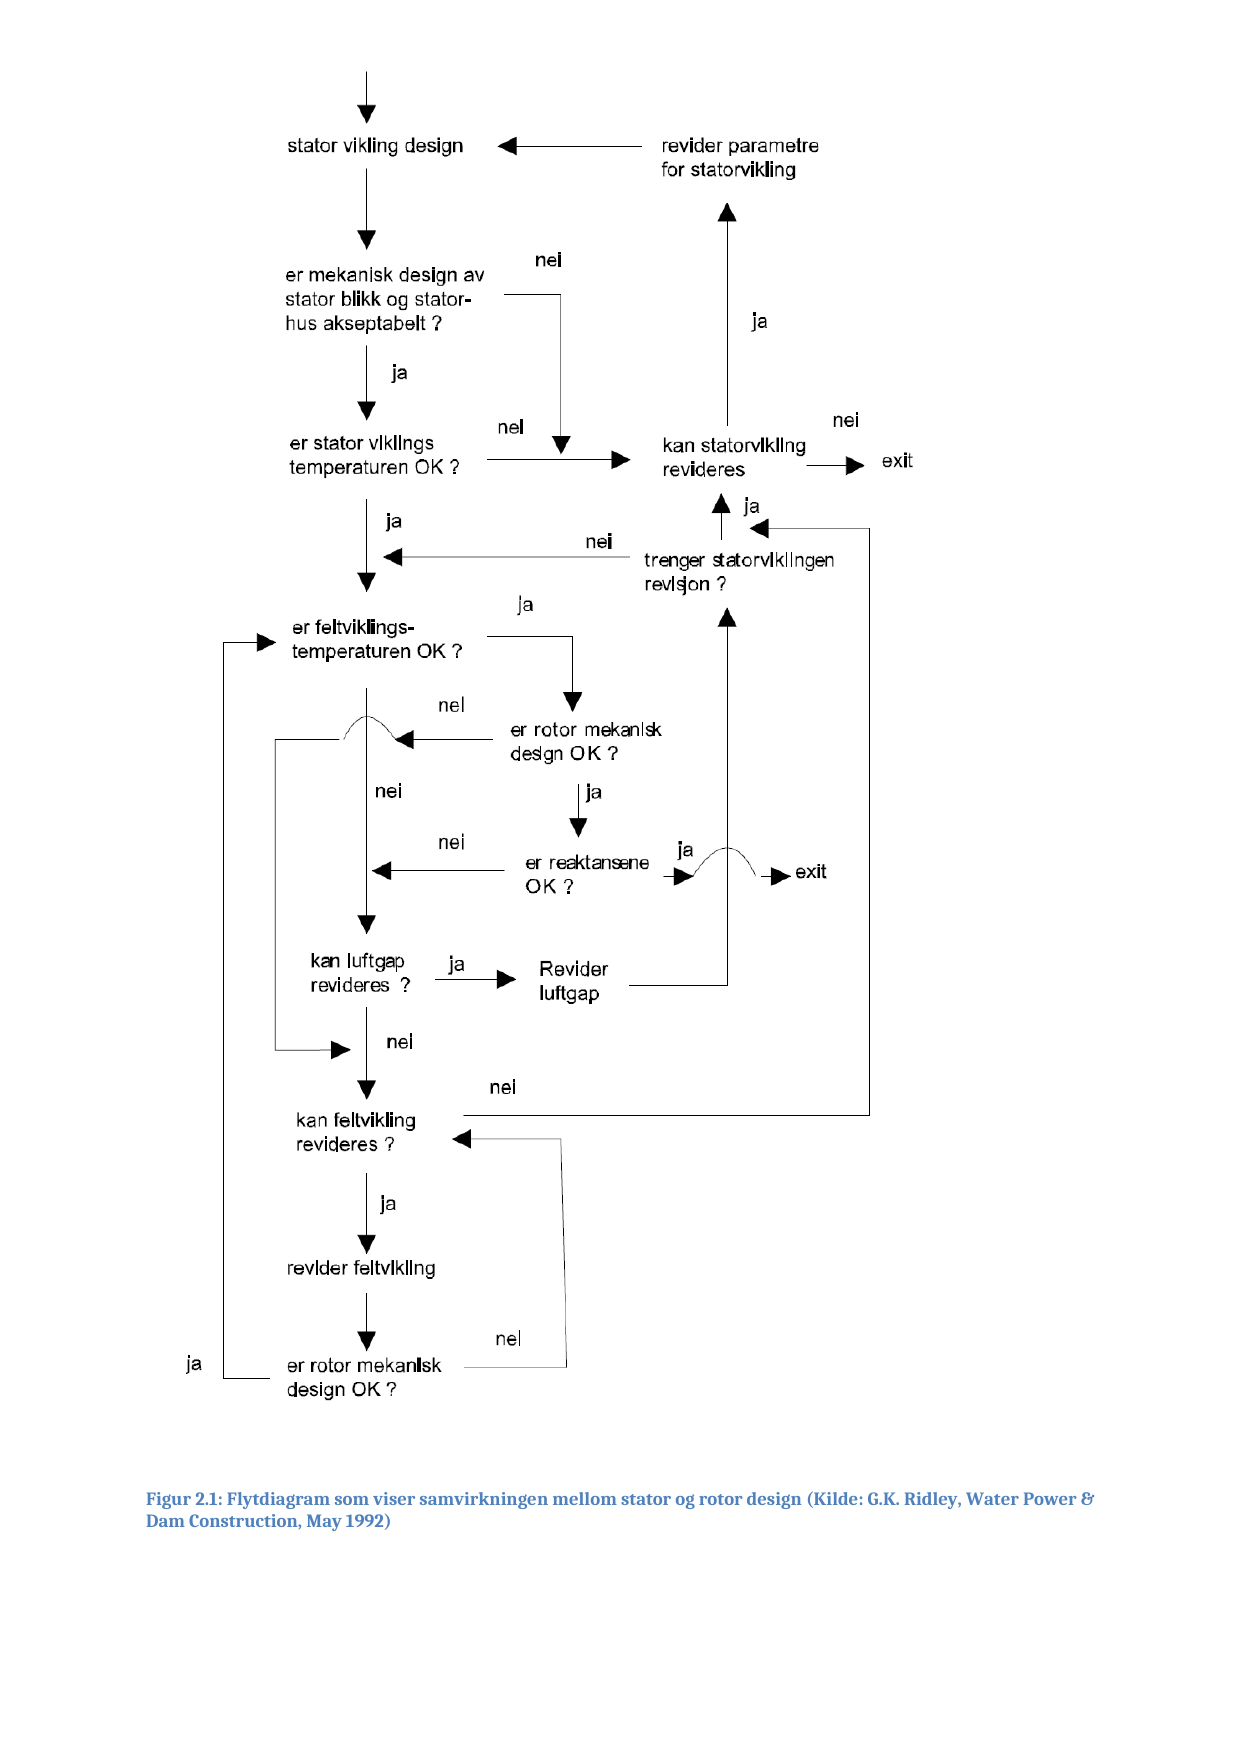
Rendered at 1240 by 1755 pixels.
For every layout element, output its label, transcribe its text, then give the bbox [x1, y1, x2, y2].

text Figur 2.1: Flytdiagram som viser samvirkningen mellom stator og rotor design (Kilde: G.K. Ridley, Water Power & Dam Construction, May 1992) [146, 1489, 1124, 1532]
